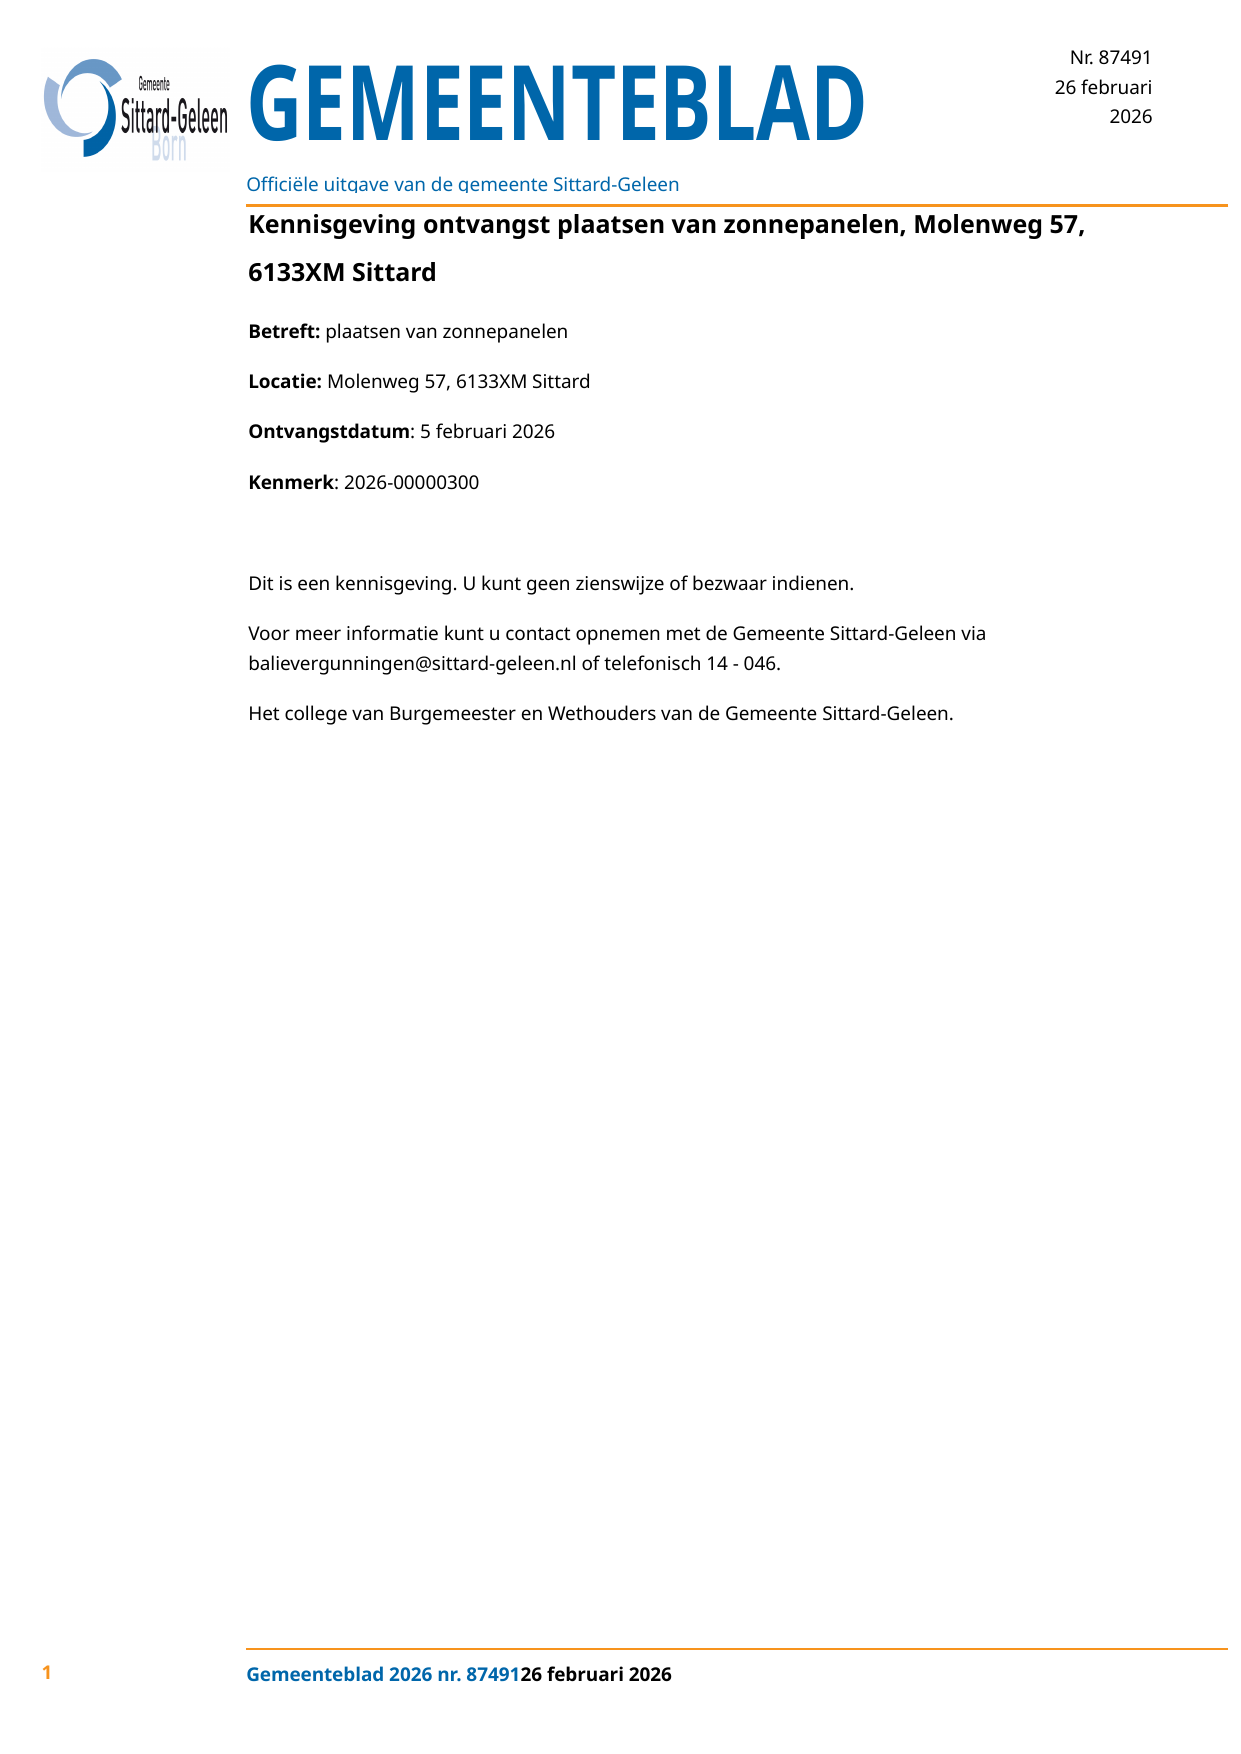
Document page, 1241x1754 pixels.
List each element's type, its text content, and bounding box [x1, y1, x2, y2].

text Kenmerk: 2026-00000300 [248, 469, 1152, 495]
text Ontvangstdatum: 5 februari 2026 [248, 419, 1152, 444]
text Voor meer informatie kunt u contact opnemen met de Gemeente Sittard-Geleen via balievergunningen@sittard-geleen.nl of telefonisch 14 - 046. [248, 620, 1152, 676]
text Het college van Burgemeester en Wethouders van de Gemeente Sittard-Geleen. [248, 700, 1152, 726]
picture [41, 47, 231, 172]
text Betreft: plaatsen van zonnepanelen [248, 318, 1152, 344]
text Locatie: Molenweg 57, 6133XM Sittard [248, 368, 1152, 394]
text Dit is een kennisgeving. U kunt geen zienswijze of bezwaar indienen. [248, 570, 1152, 596]
text Kennisgeving ontvangst plaatsen van zonnepanelen, Molenweg 57, 6133XM Sittard [248, 207, 1152, 288]
